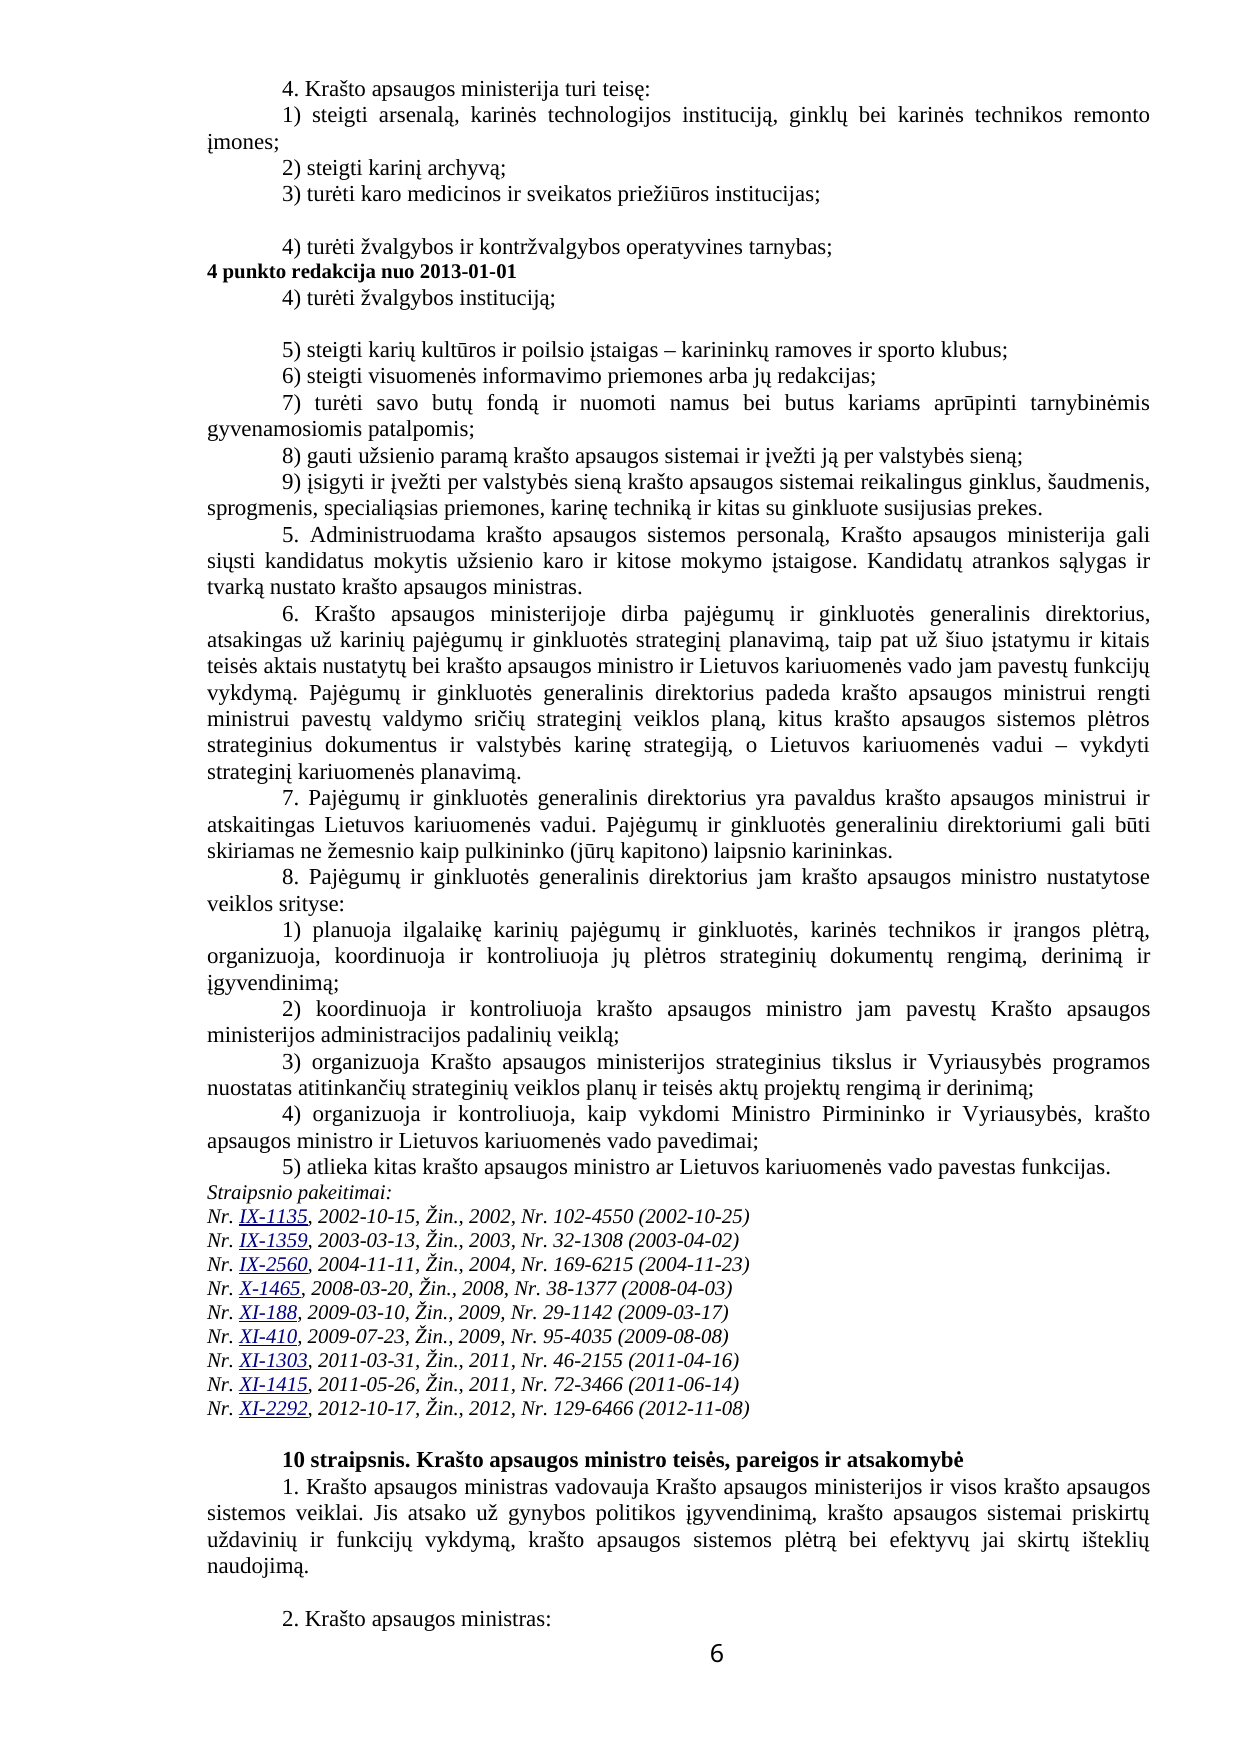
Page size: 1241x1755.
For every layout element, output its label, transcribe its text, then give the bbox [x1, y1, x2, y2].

text 6) steigti visuomenės informavimo priemones arba jų redakcijas; [207, 363, 1152, 389]
text Nr. IX-2560, 2004-11-11, Žin., 2004, Nr. 169-6215 (2004-11-23) [207, 1252, 1152, 1276]
text 5. Administruodama krašto apsaugos sistemos personalą, Krašto apsaugos ministerija gali siųsti kandidatus mokytis užsienio karo ir kitose mokymo įstaigose. Kandidatų atrankos sąlygas ir tvarką nustato krašto apsaugos ministras. [207, 521, 1152, 600]
text 2) koordinuoja ir kontroliuoja krašto apsaugos ministro jam pavestų Krašto apsaugos ministerijos administracijos padalinių veiklą; [207, 995, 1152, 1048]
text 4) turėti žvalgybos ir kontržvalgybos operatyvines tarnybas; [207, 233, 1152, 259]
text 4) turėti žvalgybos instituciją; [207, 283, 1152, 310]
text 5) atlieka kitas krašto apsaugos ministro ar Lietuvos kariuomenės vado pavestas funkcijas. [207, 1153, 1152, 1179]
text 7) turėti savo butų fondą ir nuomoti namus bei butus kariams aprūpinti tarnybinėmis gyvenamosiomis patalpomis; [207, 389, 1152, 442]
text 9) įsigyti ir įvežti per valstybės sieną krašto apsaugos sistemai reikalingus ginklus, šaudmenis, sprogmenis, specialiąsias priemones, karinę techniką ir kitas su ginkluote susijusias prekes. [207, 468, 1152, 521]
text 4) organizuoja ir kontroliuoja, kaip vykdomi Ministro Pirmininko ir Vyriausybės, krašto apsaugos ministro ir Lietuvos kariuomenės vado pavedimai; [207, 1101, 1152, 1153]
text Straipsnio pakeitimai: [207, 1179, 1152, 1204]
text 7. Pajėgumų ir ginkluotės generalinis direktorius yra pavaldus krašto apsaugos ministrui ir atskaitingas Lietuvos kariuomenės vadui. Pajėgumų ir ginkluotės generaliniu direktoriumi gali būti skiriamas ne žemesnio kaip pulkininko (jūrų kapitono) laipsnio karininkas. [207, 784, 1152, 863]
text 1) planuoja ilgalaikę karinių pajėgumų ir ginkluotės, karinės technikos ir įrangos plėtrą, organizuoja, koordinuoja ir kontroliuoja jų plėtros strateginių dokumentų rengimą, derinimą ir įgyvendinimą; [207, 916, 1152, 995]
text 1) steigti arsenalą, karinės technologijos instituciją, ginklų bei karinės technikos remonto įmones; [207, 101, 1152, 154]
text Nr. XI-1303, 2011-03-31, Žin., 2011, Nr. 46-2155 (2011-04-16) [207, 1348, 1152, 1372]
text 3) organizuoja Krašto apsaugos ministerijos strateginius tikslus ir Vyriausybės programos nuostatas atitinkančių strateginių veiklos planų ir teisės aktų projektų rengimą ir derinimą; [207, 1048, 1152, 1101]
text 10 straipsnis. Krašto apsaugos ministro teisės, pareigos ir atsakomybė [207, 1447, 1152, 1473]
text 5) steigti karių kultūros ir poilsio įstaigas – karininkų ramoves ir sporto klubus; [207, 336, 1152, 363]
text 1. Krašto apsaugos ministras vadovauja Krašto apsaugos ministerijos ir visos krašto apsaugos sistemos veiklai. Jis atsako už gynybos politikos įgyvendinimą, krašto apsaugos sistemai priskirtų uždavinių ir funkcijų vykdymą, krašto apsaugos sistemos plėtrą bei efektyvų jai skirtų išteklių naudojimą. [207, 1473, 1152, 1578]
text 8. Pajėgumų ir ginkluotės generalinis direktorius jam krašto apsaugos ministro nustatytose veiklos srityse: [207, 863, 1152, 916]
text 2) steigti karinį archyvą; [207, 154, 1152, 180]
text Nr. XI-1415, 2011-05-26, Žin., 2011, Nr. 72-3466 (2011-06-14) [207, 1372, 1152, 1396]
text Nr. IX-1135, 2002-10-15, Žin., 2002, Nr. 102-4550 (2002-10-25) [207, 1204, 1152, 1228]
text 3) turėti karo medicinos ir sveikatos priežiūros institucijas; [207, 180, 1152, 207]
text Nr. XI-188, 2009-03-10, Žin., 2009, Nr. 29-1142 (2009-03-17) [207, 1300, 1152, 1324]
text Nr. XI-2292, 2012-10-17, Žin., 2012, Nr. 129-6466 (2012-11-08) [207, 1396, 1152, 1420]
text 4 punkto redakcija nuo 2013-01-01 [207, 259, 1152, 283]
text Nr. X-1465, 2008-03-20, Žin., 2008, Nr. 38-1377 (2008-04-03) [207, 1276, 1152, 1300]
text 6. Krašto apsaugos ministerijoje dirba pajėgumų ir ginkluotės generalinis direktorius, atsakingas už karinių pajėgumų ir ginkluotės strateginį planavimą, taip pat už šiuo įstatymu ir kitais teisės aktais nustatytų bei krašto apsaugos ministro ir Lietuvos kariuomenės vado jam pavestų funkcijų vykdymą. Pajėgumų ir ginkluotės generalinis direktorius padeda krašto apsaugos ministrui rengti ministrui pavestų valdymo sričių strateginį veiklos planą, kitus krašto apsaugos sistemos plėtros strateginius dokumentus ir valstybės karinę strategiją, o Lietuvos kariuomenės vadui – vykdyti strateginį kariuomenės planavimą. [207, 600, 1152, 784]
text 8) gauti užsienio paramą krašto apsaugos sistemai ir įvežti ją per valstybės sieną; [207, 442, 1152, 468]
text 4. Krašto apsaugos ministerija turi teisę: [207, 75, 1152, 101]
text Nr. XI-410, 2009-07-23, Žin., 2009, Nr. 95-4035 (2009-08-08) [207, 1324, 1152, 1348]
text 2. Krašto apsaugos ministras: [207, 1605, 1152, 1631]
text Nr. IX-1359, 2003-03-13, Žin., 2003, Nr. 32-1308 (2003-04-02) [207, 1228, 1152, 1252]
